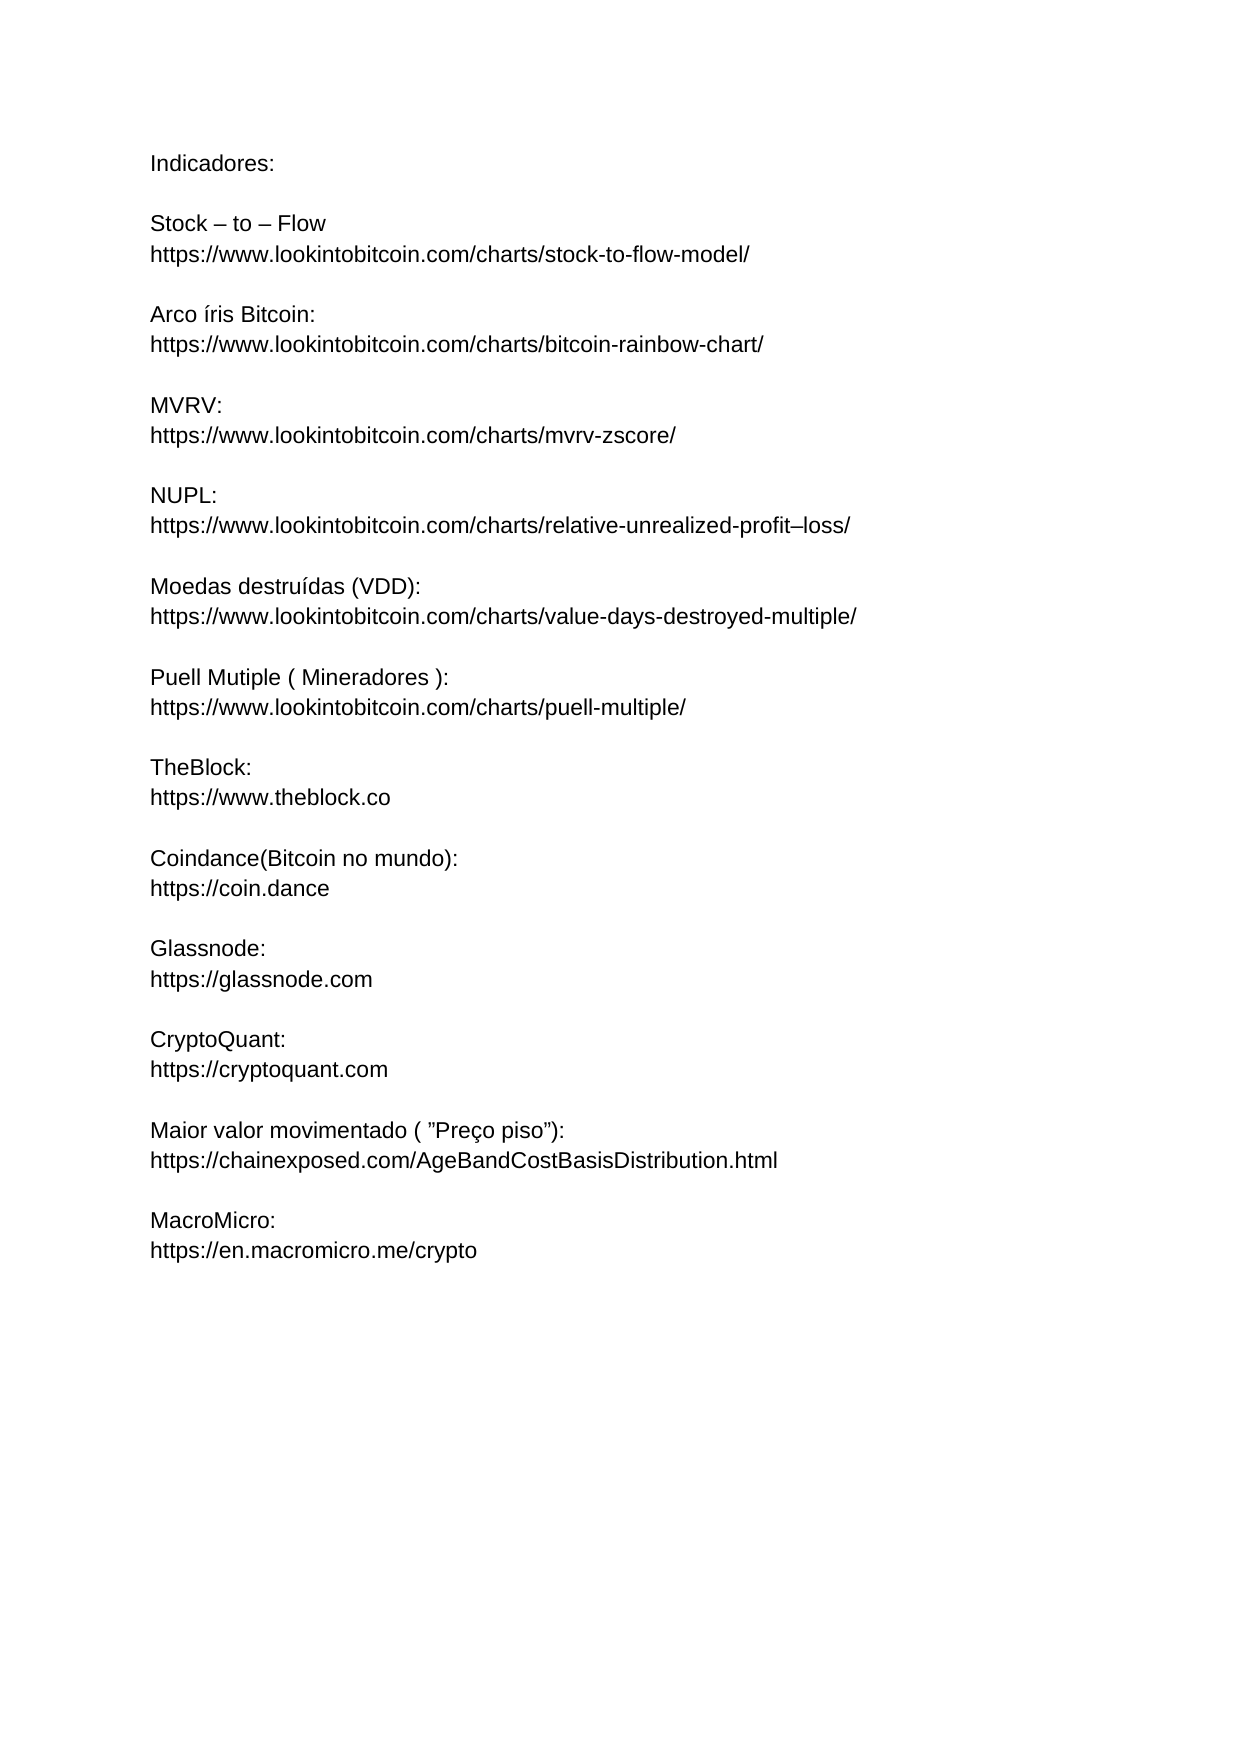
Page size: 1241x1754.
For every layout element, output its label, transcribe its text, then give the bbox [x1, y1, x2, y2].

text https://www.lookintobitcoin.com/charts/puell-multiple/ [150, 694, 1090, 720]
text Moedas destruídas (VDD): [150, 573, 1090, 599]
text Indicadores: [150, 150, 1090, 176]
text https://www.theblock.co [150, 784, 1090, 811]
text https://chainexposed.com/AgeBandCostBasisDistribution.html [150, 1147, 1090, 1173]
text Glassnode: [150, 935, 1090, 962]
text https://en.macromicro.me/crypto [150, 1237, 1090, 1264]
text Coindance(Bitcoin no mundo): [150, 845, 1090, 871]
text https://www.lookintobitcoin.com/charts/mvrv-zscore/ [150, 422, 1090, 448]
text https://www.lookintobitcoin.com/charts/value-days-destroyed-multiple/ [150, 603, 1090, 629]
text https://coin.dance [150, 875, 1090, 901]
text TheBlock: [150, 754, 1090, 781]
text https://www.lookintobitcoin.com/charts/bitcoin-rainbow-chart/ [150, 331, 1090, 358]
text MVRV: [150, 392, 1090, 418]
text Maior valor movimentado ( ”Preço piso”): [150, 1117, 1090, 1143]
text NUPL: [150, 482, 1090, 509]
text https://cryptoquant.com [150, 1056, 1090, 1083]
text https://www.lookintobitcoin.com/charts/stock-to-flow-model/ [150, 241, 1090, 267]
text https://glassnode.com [150, 966, 1090, 992]
text CryptoQuant: [150, 1026, 1090, 1052]
text Arco íris Bitcoin: [150, 301, 1090, 327]
text MacroMicro: [150, 1207, 1090, 1234]
text Stock – to – Flow [150, 210, 1090, 237]
text https://www.lookintobitcoin.com/charts/relative-unrealized-profit–loss/ [150, 512, 1090, 539]
text Puell Mutiple ( Mineradores ): [150, 663, 1090, 690]
